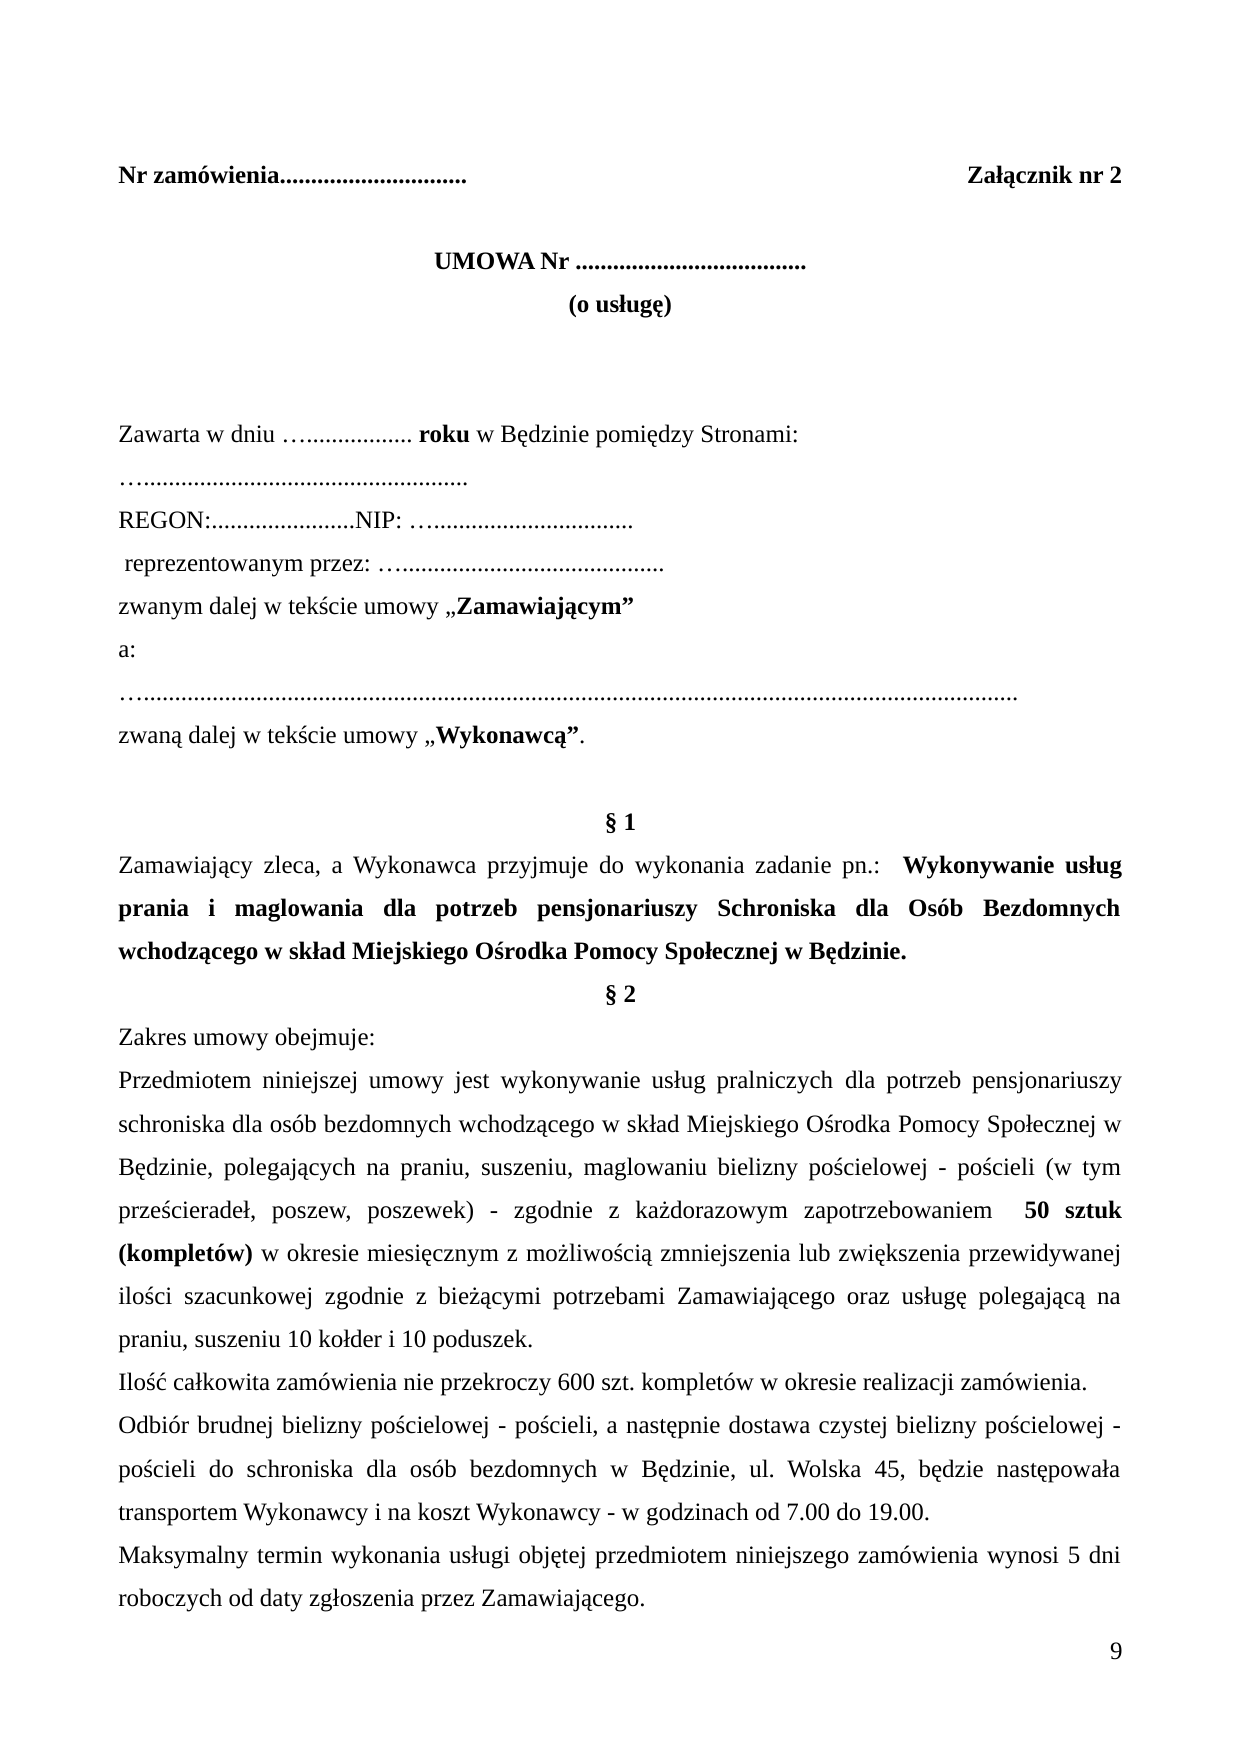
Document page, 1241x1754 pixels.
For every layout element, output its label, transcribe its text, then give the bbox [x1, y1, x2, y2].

text a: [118, 634, 1122, 663]
text Przedmiotem niniejszej umowy jest wykonywanie usług pralniczych dla potrzeb pensjonariuszy schroniska dla osób bezdomnych wchodzącego w skład Miejskiego Ośrodka Pomocy Społecznej w Będzinie, polegających na praniu, suszeniu, maglowaniu bielizny pościelowej - pościeli (w tym prześcieradeł, poszew, poszewek) - zgodnie z każdorazowym zapotrzebowaniem 50 sztuk (kompletów) w okresie miesięcznym z możliwością zmniejszenia lub zwiększenia przewidywanej ilości szacunkowej zgodnie z bieżącymi potrzebami Zamawiającego oraz usługę polegającą na praniu, suszeniu 10 kołder i 10 poduszek. [118, 1066, 1122, 1353]
text Zamawiający zleca, a Wykonawca przyjmuje do wykonania zadanie pn.: Wykonywanie usług prania i maglowania dla potrzeb pensjonariuszy Schroniska dla Osób Bezdomnych wchodzącego w skład Miejskiego Ośrodka Pomocy Społecznej w Będzinie. [118, 850, 1122, 965]
text …............................................................................................................................................ [118, 677, 1122, 706]
text (o usługę) [118, 289, 1122, 318]
text ….................................................... [118, 462, 1122, 491]
text Zakres umowy obejmuje: [118, 1022, 1122, 1051]
text Nr zamówienia.............................. Załącznik nr 2 [118, 160, 1122, 189]
text zwaną dalej w tekście umowy „Wykonawcą”. [118, 721, 1122, 749]
text UMOWA Nr ..................................... [118, 246, 1122, 275]
text Zawarta w dniu …................. roku w Będzinie pomiędzy Stronami: [118, 419, 1122, 447]
text Maksymalny termin wykonania usługi objętej przedmiotem niniejszego zamówienia wynosi 5 dni roboczych od daty zgłoszenia przez Zamawiającego. [118, 1540, 1122, 1612]
text REGON:.......................NIP: …................................ [118, 505, 1122, 534]
text reprezentowanym przez: ….......................................... [118, 548, 1122, 577]
text § 2 [118, 979, 1122, 1008]
text Odbiór brudnej bielizny pościelowej - pościeli, a następnie dostawa czystej bielizny pościelowej - pościeli do schroniska dla osób bezdomnych w Będzinie, ul. Wolska 45, będzie następowała transportem Wykonawcy i na koszt Wykonawcy - w godzinach od 7.00 do 19.00. [118, 1411, 1122, 1526]
text Ilość całkowita zamówienia nie przekroczy 600 szt. kompletów w okresie realizacji zamówienia. [118, 1367, 1122, 1396]
text zwanym dalej w tekście umowy „Zamawiającym” [118, 591, 1122, 620]
text § 1 [118, 807, 1122, 836]
